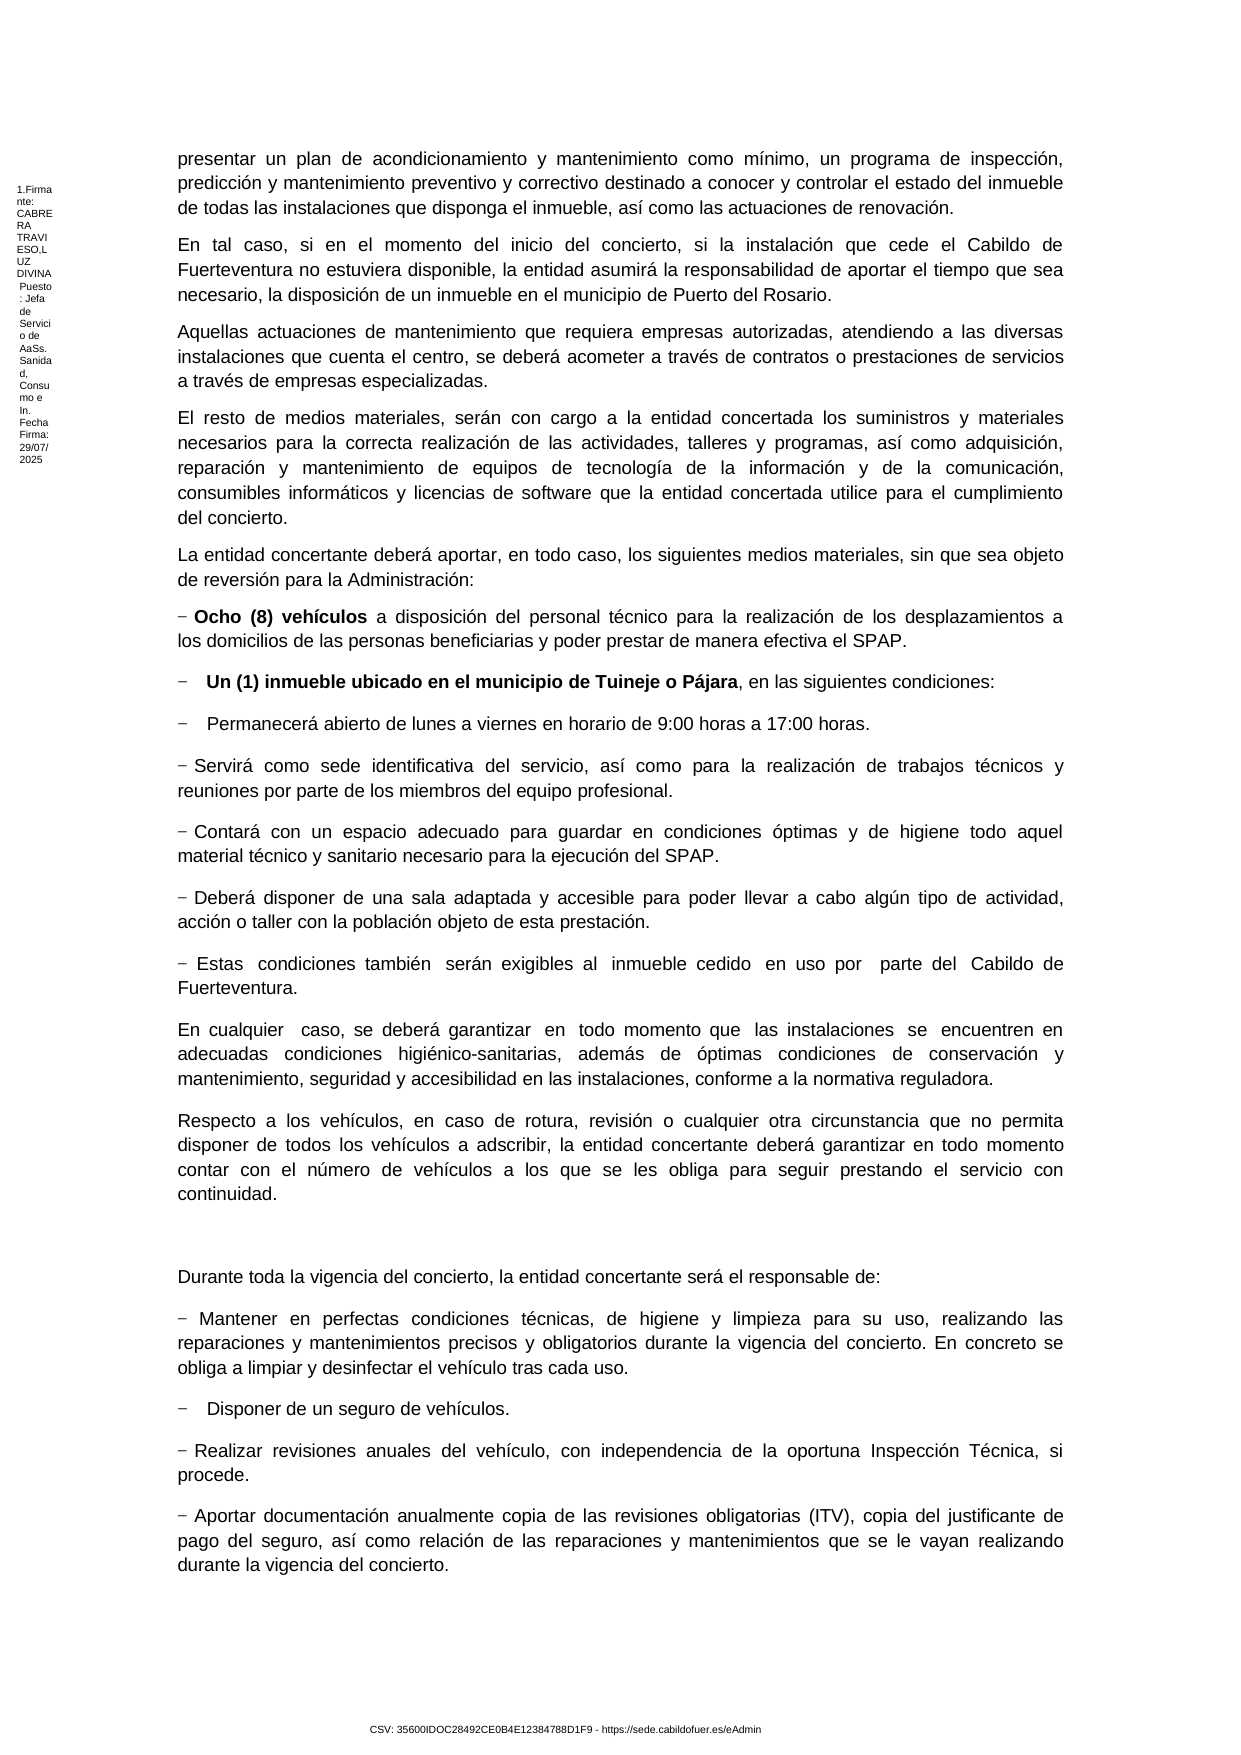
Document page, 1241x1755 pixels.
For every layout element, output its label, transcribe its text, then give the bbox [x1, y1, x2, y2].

text − Contará con un espacio adecuado para guardar en condiciones óptimas y de higiene todo aquel material técnico y sanitario necesario para la ejecución del SPAP. [177, 821, 1064, 867]
text La entidad concertante deberá aportar, en todo caso, los siguientes medios materiales, sin que sea objeto de reversión para la Administración: [177, 544, 1064, 590]
text Respecto a los vehículos, en caso de rotura, revisión o cualquier otra circunstancia que no permita disponer de todos los vehículos a adscribir, la entidad concertante deberá garantizar en todo momento contar con el número de vehículos a los que se les obliga para seguir prestando el servicio con continuidad. [177, 1109, 1064, 1205]
text − Deberá disponer de una sala adaptada y accesible para poder llevar a cabo algún tipo de actividad, acción o taller con la población objeto de esta prestación. [177, 887, 1064, 933]
text [14, 183, 54, 463]
text Aquellas actuaciones de mantenimiento que requiera empresas autorizadas, atendiendo a las diversas instalaciones que cuenta el centro, se deberá acometer a través de contratos o prestaciones de servicios a través de empresas especializadas. [177, 321, 1064, 392]
text presentar un plan de acondicionamiento y mantenimiento como mínimo, un programa de inspección, predicción y mantenimiento preventivo y correctivo destinado a conocer y controlar el estado del inmueble de todas las instalaciones que disponga el inmueble, así como las actuaciones de renovación. [177, 148, 1064, 218]
text − Estas condiciones también serán exigibles al inmueble cedido en uso por parte del Cabildo de Fuerteventura. [177, 953, 1064, 999]
text − Aportar documentación anualmente copia de las revisiones obligatorias (ITV), copia del justificante de pago del seguro, así como relación de las reparaciones y mantenimientos que se le vayan realizando durante la vigencia del concierto. [177, 1505, 1064, 1576]
text [364, 1718, 984, 1739]
text El resto de medios materiales, serán con cargo a la entidad concertada los suministros y materiales necesarios para la correcta realización de las actividades, talleres y programas, así como adquisición, reparación y mantenimiento de equipos de tecnología de la información y de la comunicación, consumibles informáticos y licencias de software que la entidad concertada utilice para el cumplimiento del concierto. [177, 407, 1064, 528]
text − Mantener en perfectas condiciones técnicas, de higiene y limpieza para su uso, realizando las reparaciones y mantenimientos precisos y obligatorios durante la vigencia del concierto. En concreto se obliga a limpiar y desinfectar el vehículo tras cada uso. [177, 1308, 1064, 1378]
text − Servirá como sede identificativa del servicio, así como para la realización de trabajos técnicos y reuniones por parte de los miembros del equipo profesional. [177, 755, 1064, 801]
text En tal caso, si en el momento del inicio del concierto, si la instalación que cede el Cabildo de Fuerteventura no estuviera disponible, la entidad asumirá la responsabilidad de aportar el tiempo que sea necesario, la disposición de un inmueble en el municipio de Puerto del Rosario. [177, 234, 1064, 305]
text En cualquier caso, se deberá garantizar en todo momento que las instalaciones se encuentren en adecuadas condiciones higiénico-sanitarias, además de óptimas condiciones de conservación y mantenimiento, seguridad y accesibilidad en las instalaciones, conforme a la normativa reguladora. [177, 1018, 1064, 1089]
text − Realizar revisiones anuales del vehículo, con independencia de la oportuna Inspección Técnica, si procede. [177, 1439, 1064, 1485]
text CSV: 35600IDOC28492CE0B4E12384788D1F9 - https://sede.cabildofuer.es/eAdmin [369, 1723, 984, 1735]
text − Un (1) inmueble ubicado en el municipio de Tuineje o Pájara, en las siguientes condiciones: [177, 671, 1241, 693]
text Durante toda la vigencia del concierto, la entidad concertante será el responsable de: [177, 1266, 1241, 1288]
text 1.Firmante: CABRERA TRAVIESO,LUZ DIVINA [17, 184, 54, 280]
text − Permanecerá abierto de lunes a viernes en horario de 9:00 horas a 17:00 horas. [177, 713, 1241, 735]
text − Ocho (8) vehículos a disposición del personal técnico para la realización de los desplazamientos a los domicilios de las personas beneficiarias y poder prestar de manera efectiva el SPAP. [177, 605, 1064, 652]
text Puesto: Jefa de Servicio de AaSs. Sanidad, Consumo e In. Fecha Firma: 29/07/2025 10:23:02 [19, 280, 52, 463]
text − Disponer de un seguro de vehículos. [177, 1398, 1241, 1419]
